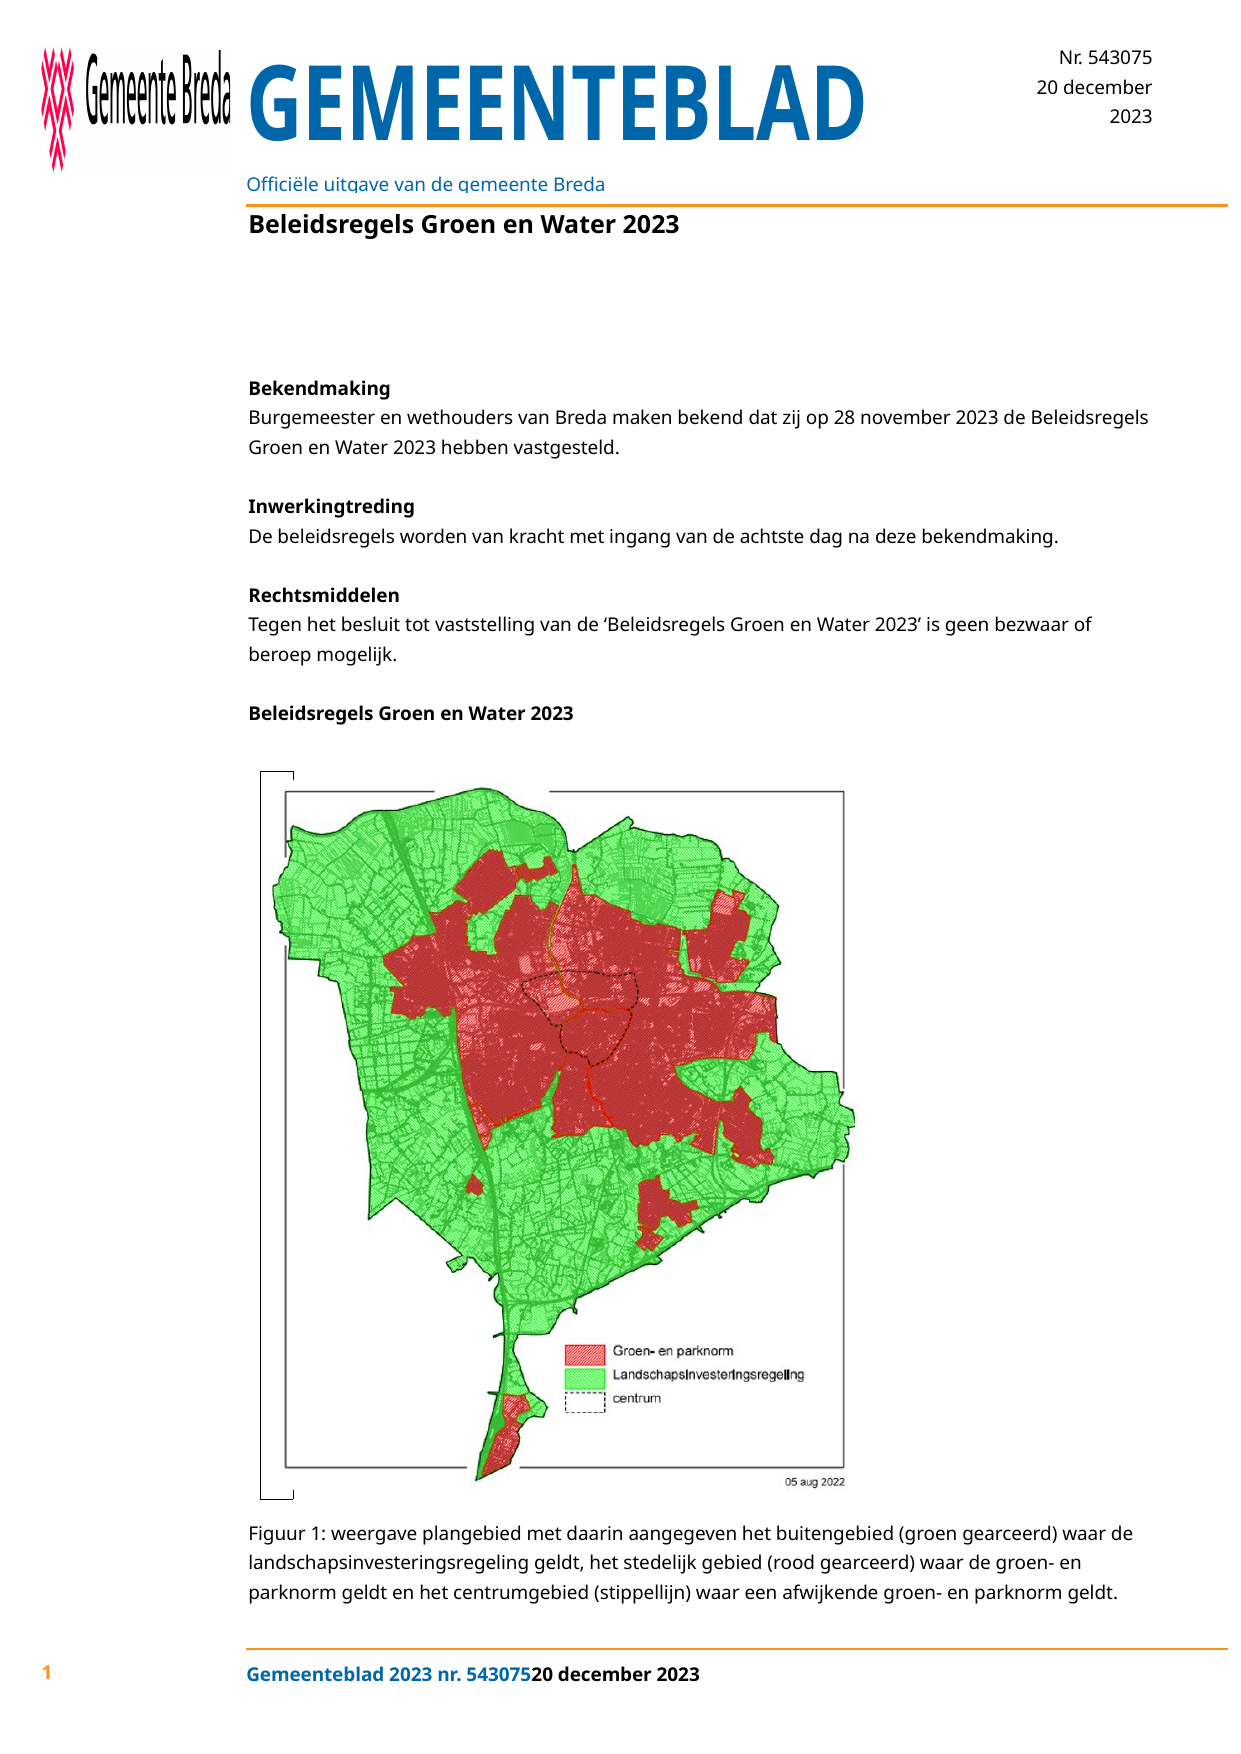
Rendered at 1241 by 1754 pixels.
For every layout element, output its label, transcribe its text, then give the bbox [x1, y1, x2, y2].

text Beleidsregels Groen en Water 2023 [248, 700, 1152, 726]
picture [41, 47, 231, 172]
text Figuur 1: weergave plangebied met daarin aangegeven het buitengebied (groen gearceerd) waar de landschapsinvesteringsregeling geldt, het stedelijk gebied (rood gearceerd) waar de groen- en parknorm geldt en het centrumgebied (stippellijn) waar een afwijkende groen- en parknorm geldt. [248, 1520, 1152, 1605]
text Bekendmaking [248, 375, 1152, 401]
text Inwerkingtreding [248, 493, 1152, 519]
text Tegen het besluit tot vaststelling van de ‘Beleidsregels Groen en Water 2023’ is geen bezwaar of beroep mogelijk. [248, 612, 1152, 667]
text Rechtsmiddelen [248, 582, 1152, 608]
picture [268, 780, 860, 1490]
text Burgemeester en wethouders van Breda maken bekend dat zij op 28 november 2023 de Beleidsregels Groen en Water 2023 hebben vastgesteld. [248, 404, 1152, 460]
text De beleidsregels worden van kracht met ingang van de achtste dag na deze bekendmaking. [248, 523, 1152, 548]
text Beleidsregels Groen en Water 2023 [248, 207, 1152, 241]
